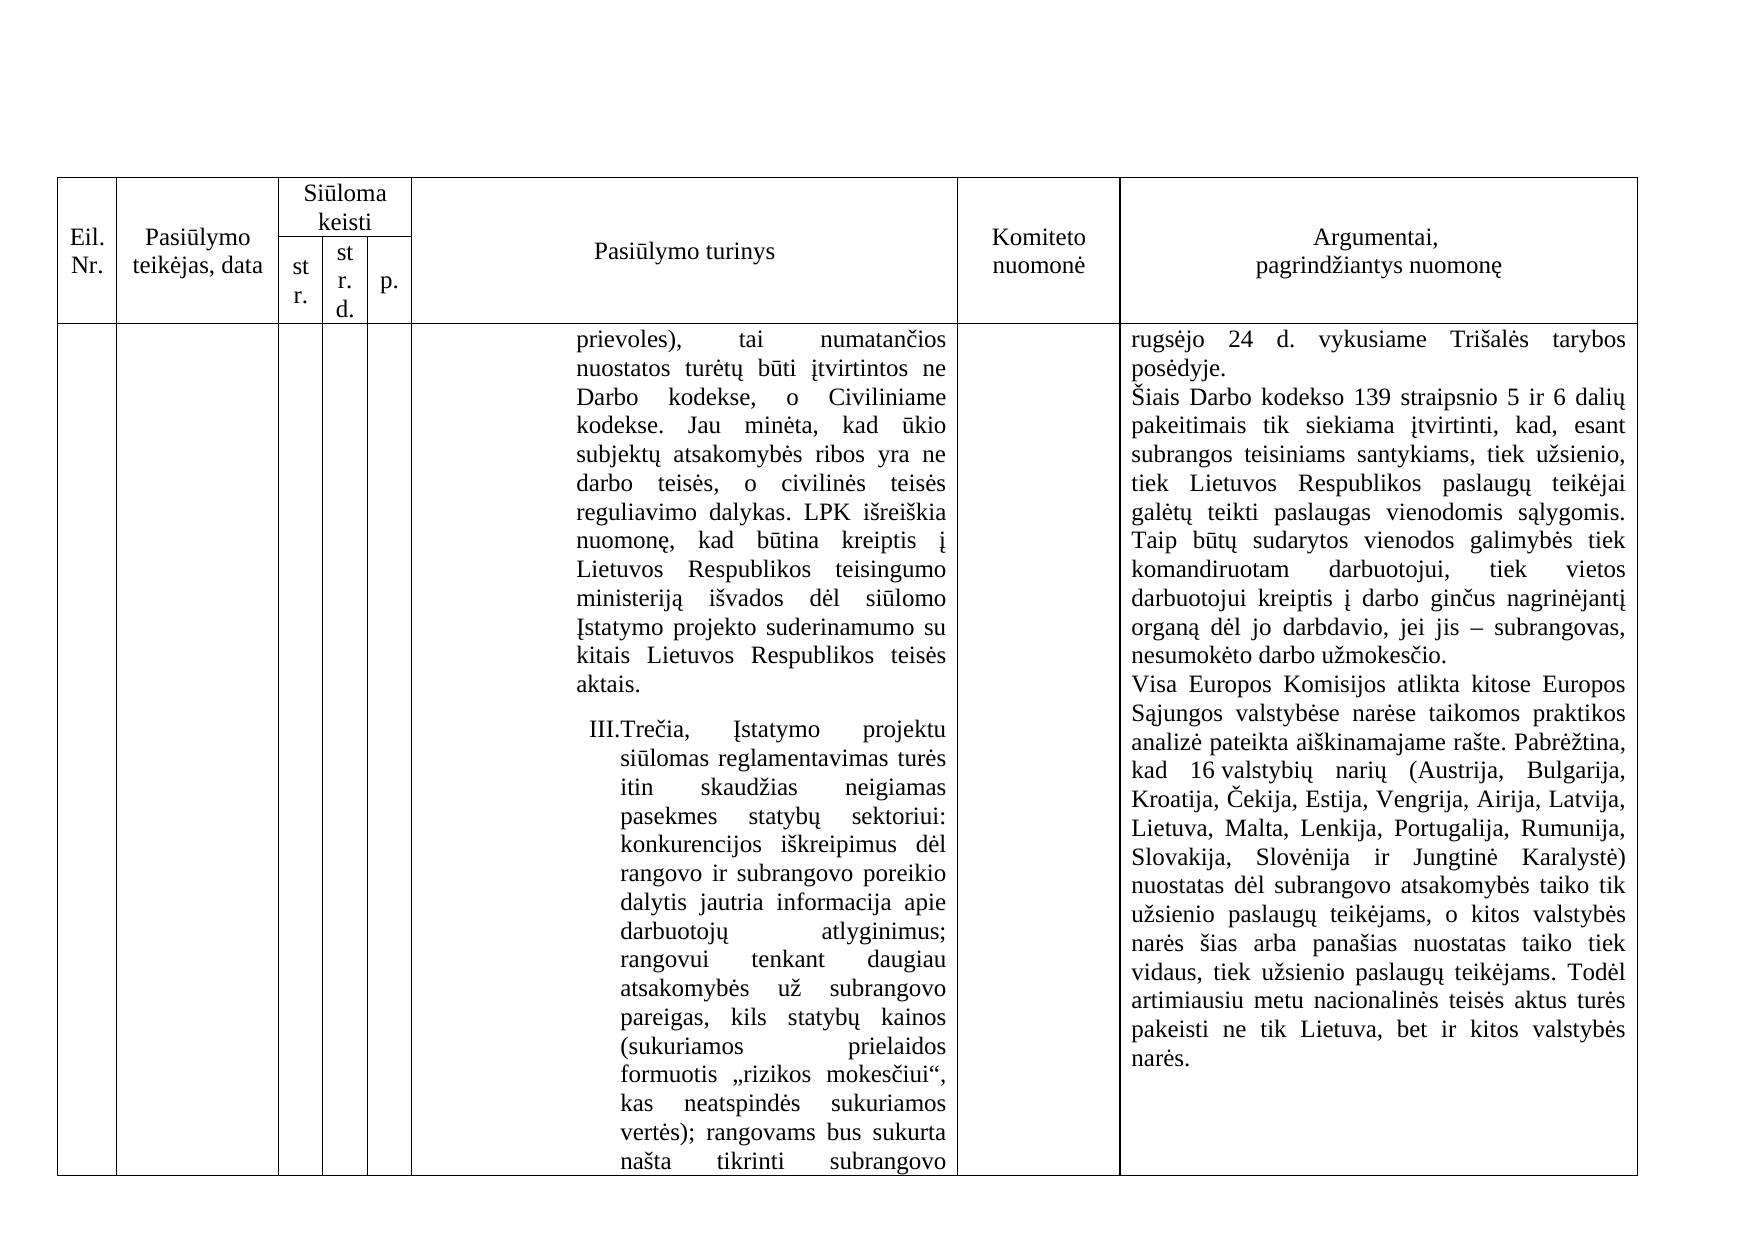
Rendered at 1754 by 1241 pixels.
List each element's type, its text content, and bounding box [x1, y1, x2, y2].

table_cell p. [368, 237, 411, 323]
table_header Eil. Nr. [58, 178, 116, 323]
table_cell [58, 324, 116, 1174]
table_cell [368, 324, 411, 1174]
table_cell [117, 324, 278, 1174]
table_header Komiteto nuomonė [958, 178, 1119, 323]
table_cell [958, 324, 1119, 1174]
table_header Pasiūlymo turinys [412, 178, 957, 323]
table_cell rugsėjo 24 d. vykusiame Trišalės tarybos posėdyje. Šiais Darbo kodekso 139 straipsnio 5 ir 6 dalių pakeitimais tik siekiama įtvirtinti, kad, esant subrangos teisiniams santykiams, tiek užsienio, tiek Lietuvos Respublikos paslaugų teikėjai galėtų teikti paslaugas vienodomis sąlygomis. Taip būtų sudarytos vienodos galimybės tiek komandiruotam darbuotojui, tiek vietos darbuotojui kreiptis į darbo ginčus nagrinėjantį organą dėl jo darbdavio, jei jis – subrangovas, nesumokėto darbo užmokesčio. Visa Europos Komisijos atlikta kitose Europos Sąjungos valstybėse narėse taikomos praktikos analizė pateikta aiškinamajame rašte. Pabrėžtina, kad 16 valstybių narių (Austrija, Bulgarija, Kroatija, Čekija, Estija, Vengrija, Airija, Latvija, Lietuva, Malta, Lenkija, Portugalija, Rumunija, Slovakija, Slovėnija ir Jungtinė Karalystė) nuostatas dėl subrangovo atsakomybės taiko tik užsienio paslaugų teikėjams, o kitos valstybės narės šias arba panašias nuostatas taiko tiek vidaus, tiek užsienio paslaugų teikėjams. Todėl artimiausiu metu nacionalinės teisės aktus turės pakeisti ne tik Lietuva, bet ir kitos valstybės narės. [1121, 324, 1637, 1174]
table_header Pasiūlymo teikėjas, data [117, 178, 278, 323]
table_cell str. d. [323, 237, 367, 323]
table_cell [279, 324, 322, 1174]
table_header Argumentai, pagrindžiantys nuomonę [1121, 178, 1637, 323]
table_cell prievoles), tai numatančios nuostatos turėtų būti įtvirtintos ne Darbo kodekse, o Civiliniame kodekse. Jau minėta, kad ūkio subjektų atsakomybės ribos yra ne darbo teisės, o civilinės teisės reguliavimo dalykas. LPK išreiškia nuomonę, kad būtina kreiptis į Lietuvos Respublikos teisingumo ministeriją išvados dėl siūlomo Įstatymo projekto suderinamumo su kitais Lietuvos Respublikos teisės aktais. Trečia, Įstatymo projektu siūlomas reglamentavimas turės itin skaudžias neigiamas pasekmes statybų sektoriui: konkurencijos iškreipimus dėl rangovo ir subrangovo poreikio dalytis jautria informacija apie darbuotojų atlyginimus; rangovui tenkant daugiau atsakomybės už subrangovo pareigas, kils statybų kainos (sukuriamos prielaidos formuotis „rizikos mokesčiui“, kas neatspindės sukuriamos vertės); rangovams bus sukurta našta tikrinti subrangovo [412, 324, 957, 1174]
table_header Siūloma keisti [279, 178, 411, 236]
table_cell [323, 324, 367, 1174]
table_cell str. [279, 237, 322, 323]
